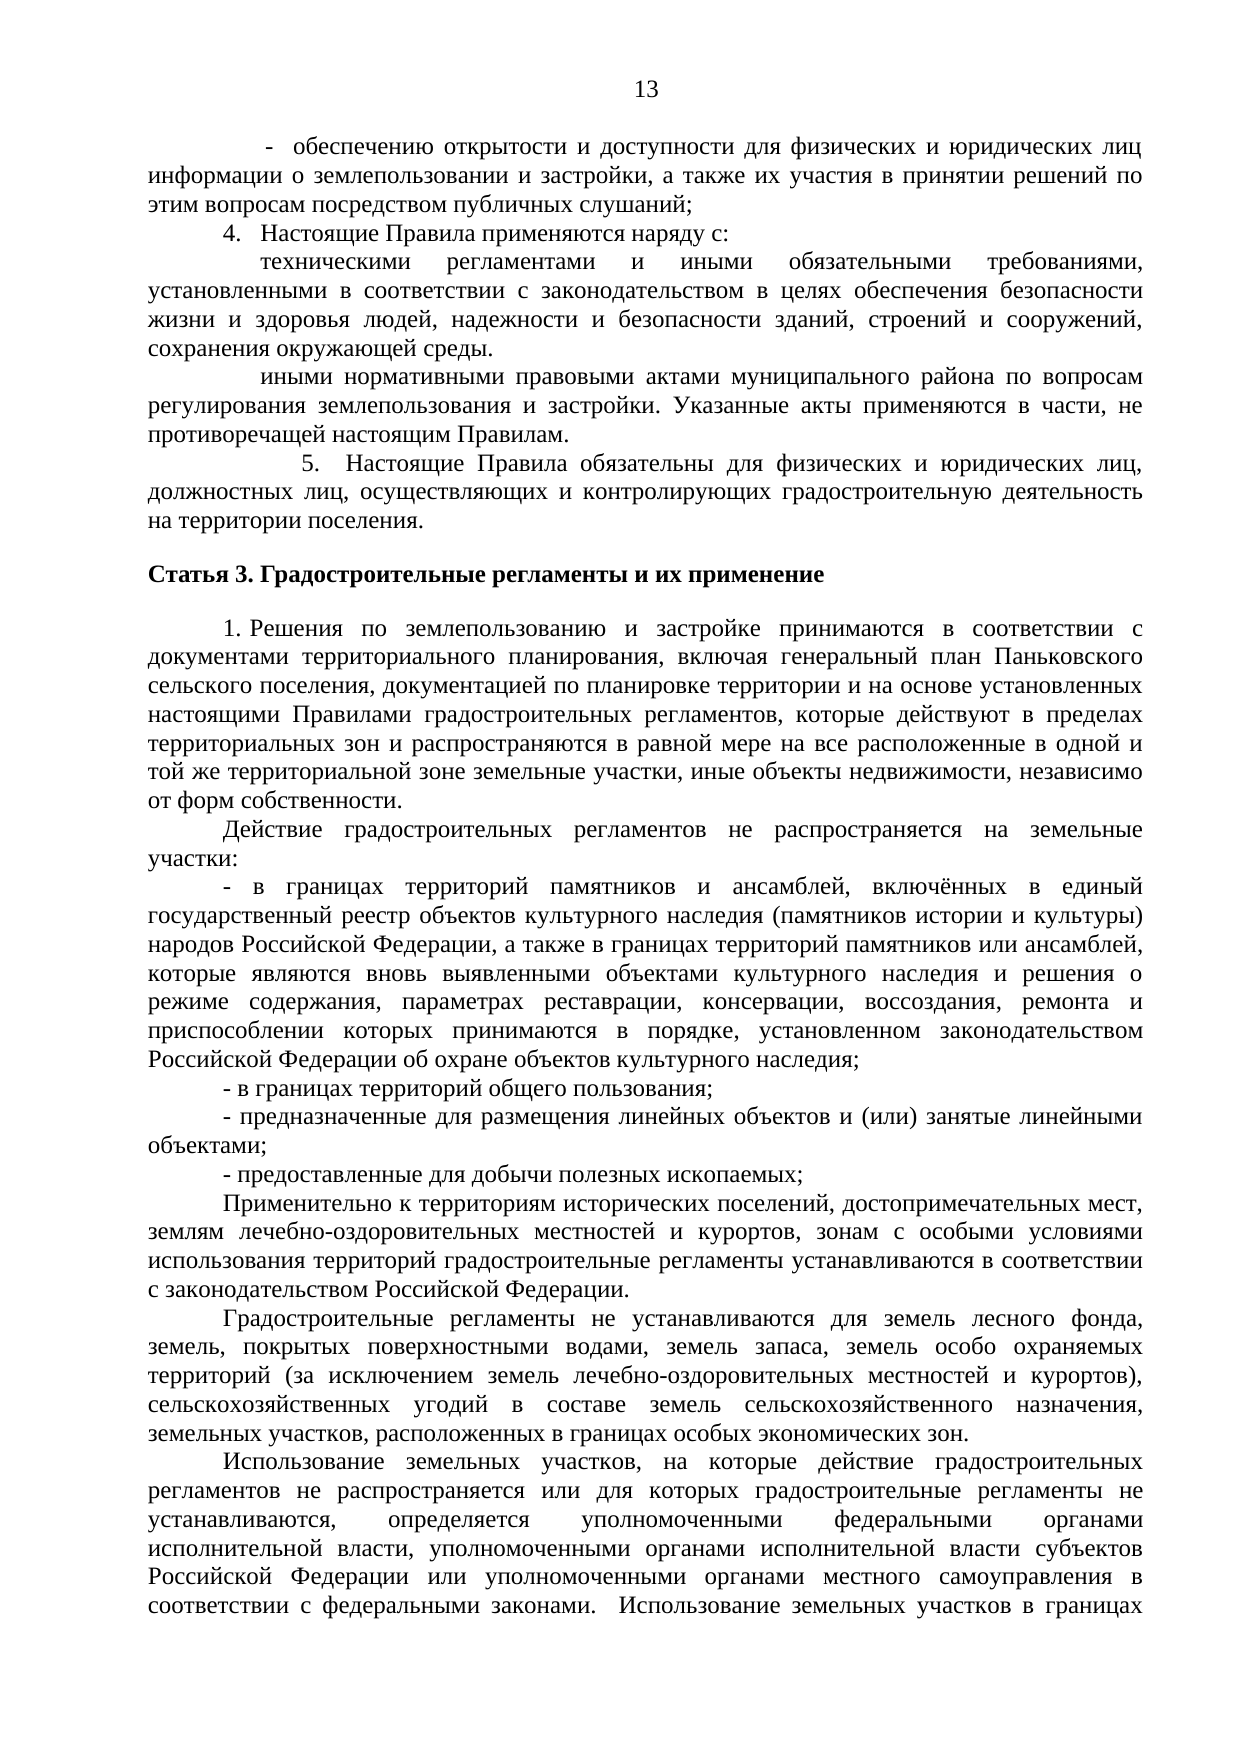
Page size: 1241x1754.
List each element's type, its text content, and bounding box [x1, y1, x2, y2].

subtitle Статья 3. Градостроительные регламенты и их применение [148, 559, 1144, 588]
text - предназначенные для размещения линейных объектов и (или) занятые линейными объектами; [148, 1101, 1144, 1159]
list Настоящие Правила применяются наряду с: [148, 218, 1144, 246]
text 5. Настоящие Правила обязательны для физических и юридических лиц, должностных лиц, осуществляющих и контролирующих градостроительную деятельность на территории поселения. [148, 448, 1144, 534]
list Решения по землепользованию и застройке принимаются в соответствии с документами территориального планирования, включая генеральный план Паньковского сельского поселения, документацией по планировке территории и на основе установленных настоящими Правилами градостроительных регламентов, которые действуют в пределах территориальных зон и распространяются в равной мере на все расположенные в одной и той же территориальной зоне земельные участки, иные объекты недвижимости, независимо от форм собственности. [148, 613, 1144, 814]
text - предоставленные для добычи полезных ископаемых; [148, 1159, 1144, 1188]
list техническими регламентами и иными обязательными требованиями, установленными в соответствии с законодательством в целях обеспечения безопасности жизни и здоровья людей, надежности и безопасности зданий, строений и сооружений, сохранения окружающей среды. [148, 246, 1144, 361]
text Использование земельных участков, на которые действие градостроительных регламентов не распространяется или для которых градостроительные регламенты не устанавливаются, определяется уполномоченными федеральными органами исполнительной власти, уполномоченными органами исполнительной власти субъектов Российской Федерации или уполномоченными органами местного самоуправления в соответствии с федеральными законами. Использование земельных участков в границах [148, 1446, 1144, 1619]
text - в границах территорий памятников и ансамблей, включённых в единый государственный реестр объектов культурного наследия (памятников истории и культуры) народов Российской Федерации, а также в границах территорий памятников или ансамблей, которые являются вновь выявленными объектами культурного наследия и решения о режиме содержания, параметрах реставрации, консервации, воссоздания, ремонта и приспособлении которых принимаются в порядке, установленном законодательством Российской Федерации об охране объектов культурного наследия; [148, 871, 1144, 1073]
text - обеспечению открытости и доступности для физических и юридических лиц информации о землепользовании и застройки, а также их участия в принятии решений по этим вопросам посредством публичных слушаний; [148, 131, 1144, 218]
text Применительно к территориям исторических поселений, достопримечательных мест, землям лечебно-оздоровительных местностей и курортов, зонам с особыми условиями использования территорий градостроительные регламенты устанавливаются в соответствии с законодательством Российской Федерации. [148, 1188, 1144, 1303]
list иными нормативными правовыми актами муниципального района по вопросам регулирования землепользования и застройки. Указанные акты применяются в части, не противоречащей настоящим Правилам. [148, 361, 1144, 448]
text Действие градостроительных регламентов не распространяется на земельные участки: [148, 814, 1144, 871]
text Градостроительные регламенты не устанавливаются для земель лесного фонда, земель, покрытых поверхностными водами, земель запаса, земель особо охраняемых территорий (за исключением земель лечебно-оздоровительных местностей и курортов), сельскохозяйственных угодий в составе земель сельскохозяйственного назначения, земельных участков, расположенных в границах особых экономических зон. [148, 1303, 1144, 1446]
text - в границах территорий общего пользования; [148, 1073, 1144, 1101]
